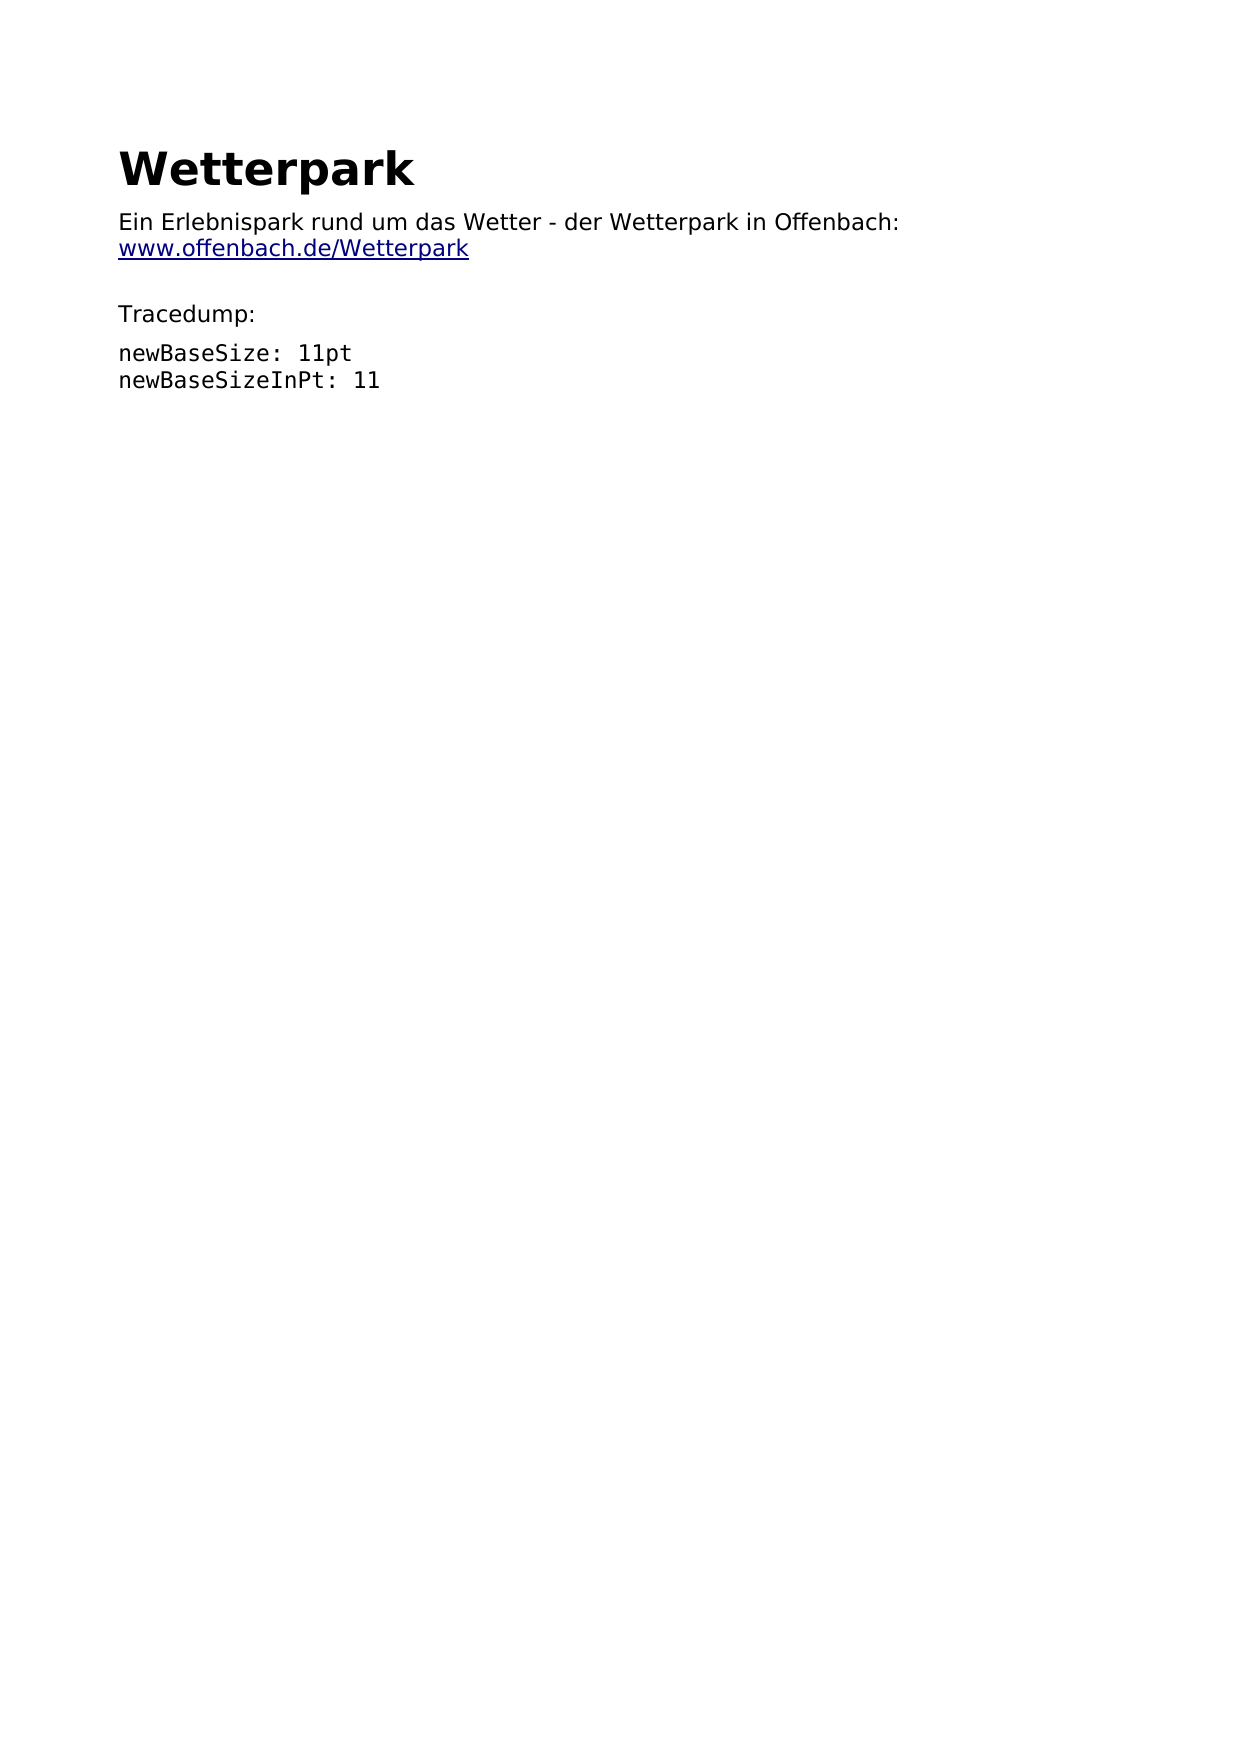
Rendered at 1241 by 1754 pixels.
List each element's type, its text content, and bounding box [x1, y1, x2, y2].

text Ein Erlebnispark rund um das Wetter - der Wetterpark in Offenbach: www.offenbach.de/Wetterpark [118, 209, 1122, 262]
text newBaseSize: 11pt newBaseSizeInPt: 11 [118, 341, 1122, 394]
subtitle Wetterpark [118, 143, 1122, 196]
text Tracedump: [118, 275, 1122, 328]
